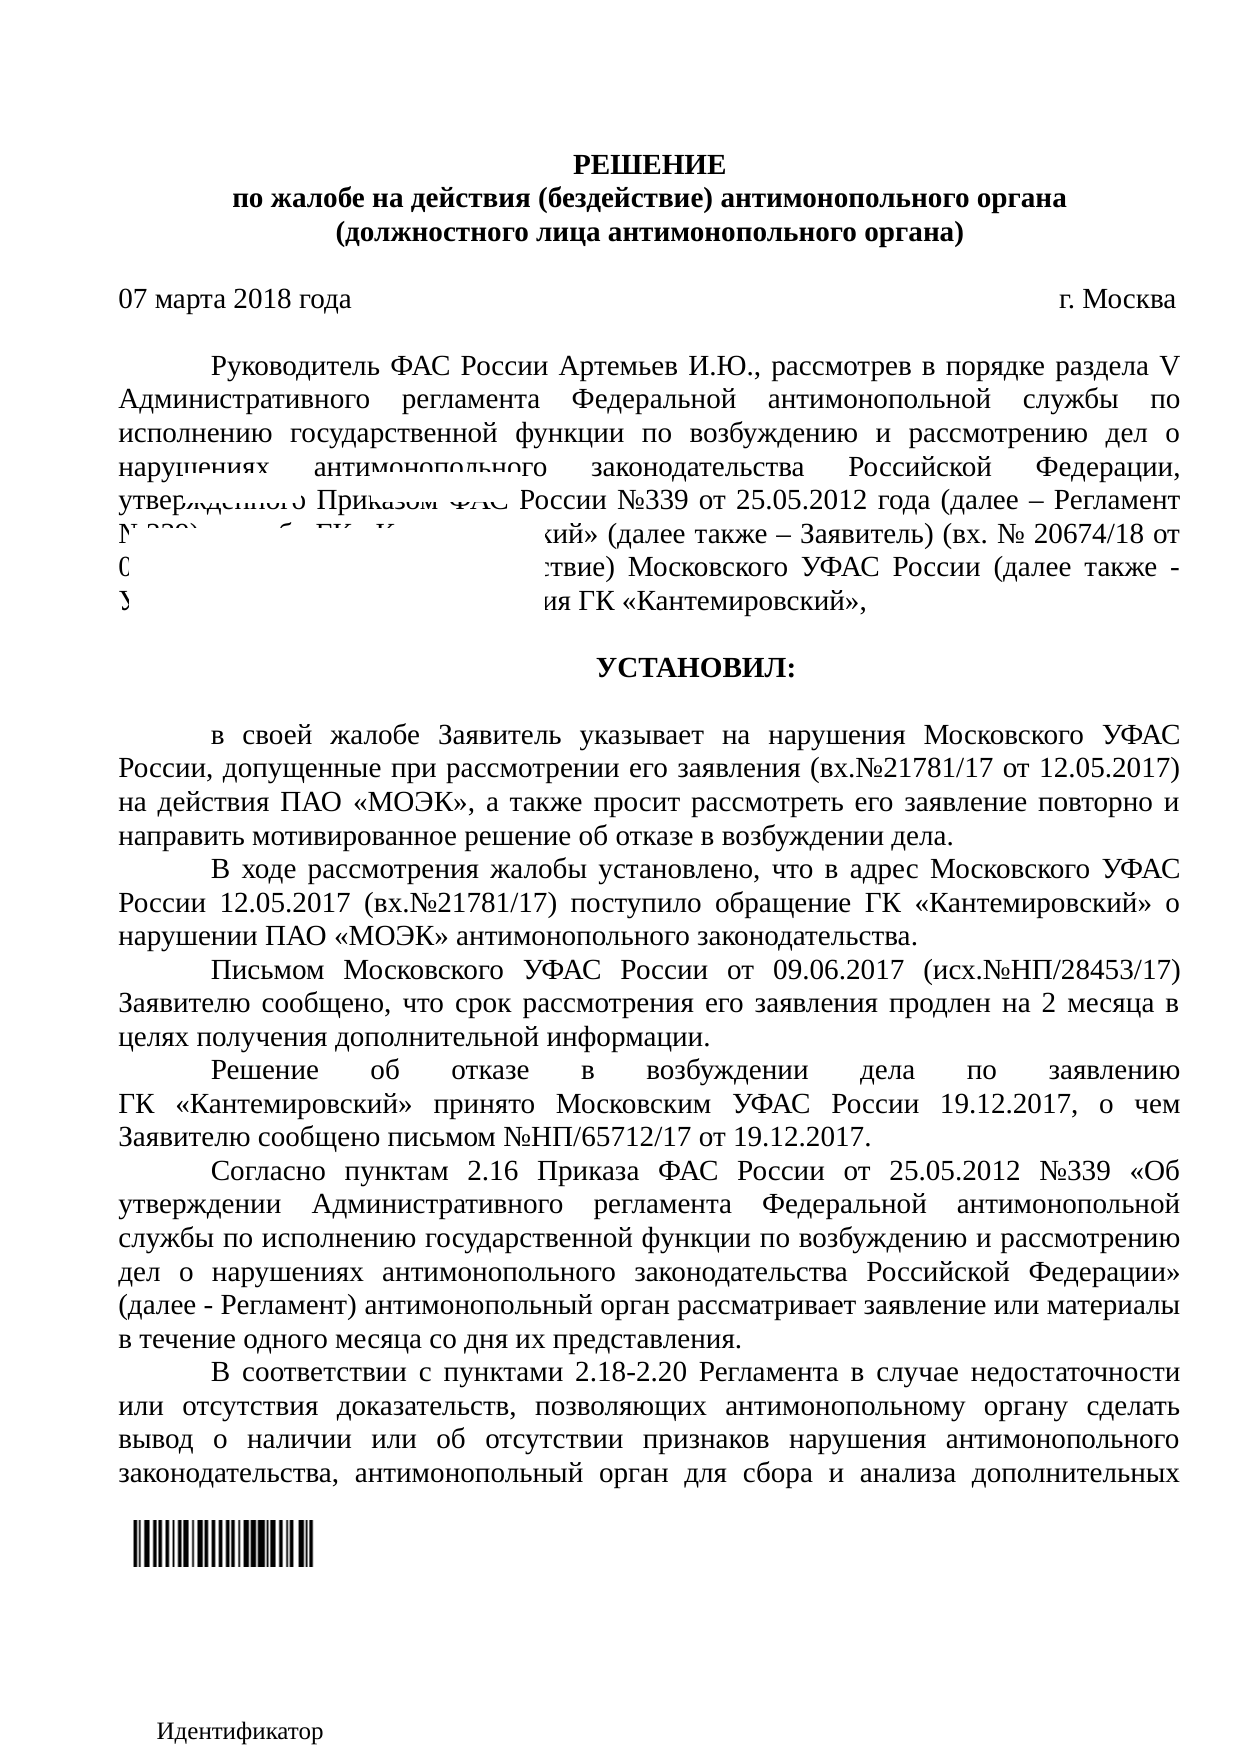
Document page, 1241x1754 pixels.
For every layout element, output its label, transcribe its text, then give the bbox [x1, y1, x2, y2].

text Согласно пунктам 2.16 Приказа ФАС России от 25.05.2012 №339 «Об утверждении Административного регламента Федеральной антимонопольной службы по исполнению государственной функции по возбуждению и рассмотрению дел о нарушениях антимонопольного законодательства Российской Федерации» (далее - Регламент) антимонопольный орган рассматривает заявление или материалы в течение одного месяца со дня их представления. [118, 1153, 1181, 1354]
text 07 марта 2018 года г. Москва [118, 281, 1181, 314]
text Решение об отказе в возбуждении дела по заявлению ГК «Кантемировский» принято Московским УФАС России 19.12.2017, о чем Заявителю сообщено письмом №НП/65712/17 от 19.12.2017. [118, 1052, 1181, 1153]
text В соответствии с пунктами 2.18-2.20 Регламента в случае недостаточности или отсутствия доказательств, позволяющих антимонопольному органу сделать вывод о наличии или об отсутствии признаков нарушения антимонопольного законодательства, антимонопольный орган для сбора и анализа дополнительных [118, 1354, 1181, 1488]
picture [118, 1520, 331, 1567]
text по жалобе на действия (бездействие) антимонопольного органа [118, 180, 1181, 214]
text РЕШЕНИЕ [118, 147, 1181, 180]
text УСТАНОВИЛ: [118, 650, 1181, 683]
text в своей жалобе Заявитель указывает на нарушения Московского УФАС России, допущенные при рассмотрении его заявления (вх.№21781/17 от 12.05.2017) на действия ПАО «МОЭК», а также просит рассмотреть его заявление повторно и направить мотивированное решение об отказе в возбуждении дела. [118, 717, 1181, 851]
text В ходе рассмотрения жалобы установлено, что в адрес Московского УФАС России 12.05.2017 (вх.№21781/17) поступило обращение ГК «Кантемировский» о нарушении ПАО «МОЭК» антимонопольного законодательства. [118, 851, 1181, 952]
text Руководитель ФАС России Артемьев И.Ю., рассмотрев в порядке раздела V Административного регламента Федеральной антимонопольной службы по исполнению государственной функции по возбуждению и рассмотрению дел о нарушениях антимонопольного законодательства Российской Федерации, утвержденного Приказом ФАС России №339 от 25.05.2012 года (далее – Регламент №339), жалобу ГК «Кантемировский» (далее также – Заявитель) (вх. № 20674/18 от 09.02.2018), на действия (бездействие) Московского УФАС России (далее также - УФАС) при рассмотрении заявления ГК «Кантемировский», [118, 348, 1181, 616]
text Письмом Московского УФАС России от 09.06.2017 (исх.№НП/28453/17) Заявителю сообщено, что срок рассмотрения его заявления продлен на 2 месяца в целях получения дополнительной информации. [118, 952, 1181, 1052]
text (должностного лица антимонопольного органа) [118, 214, 1181, 247]
